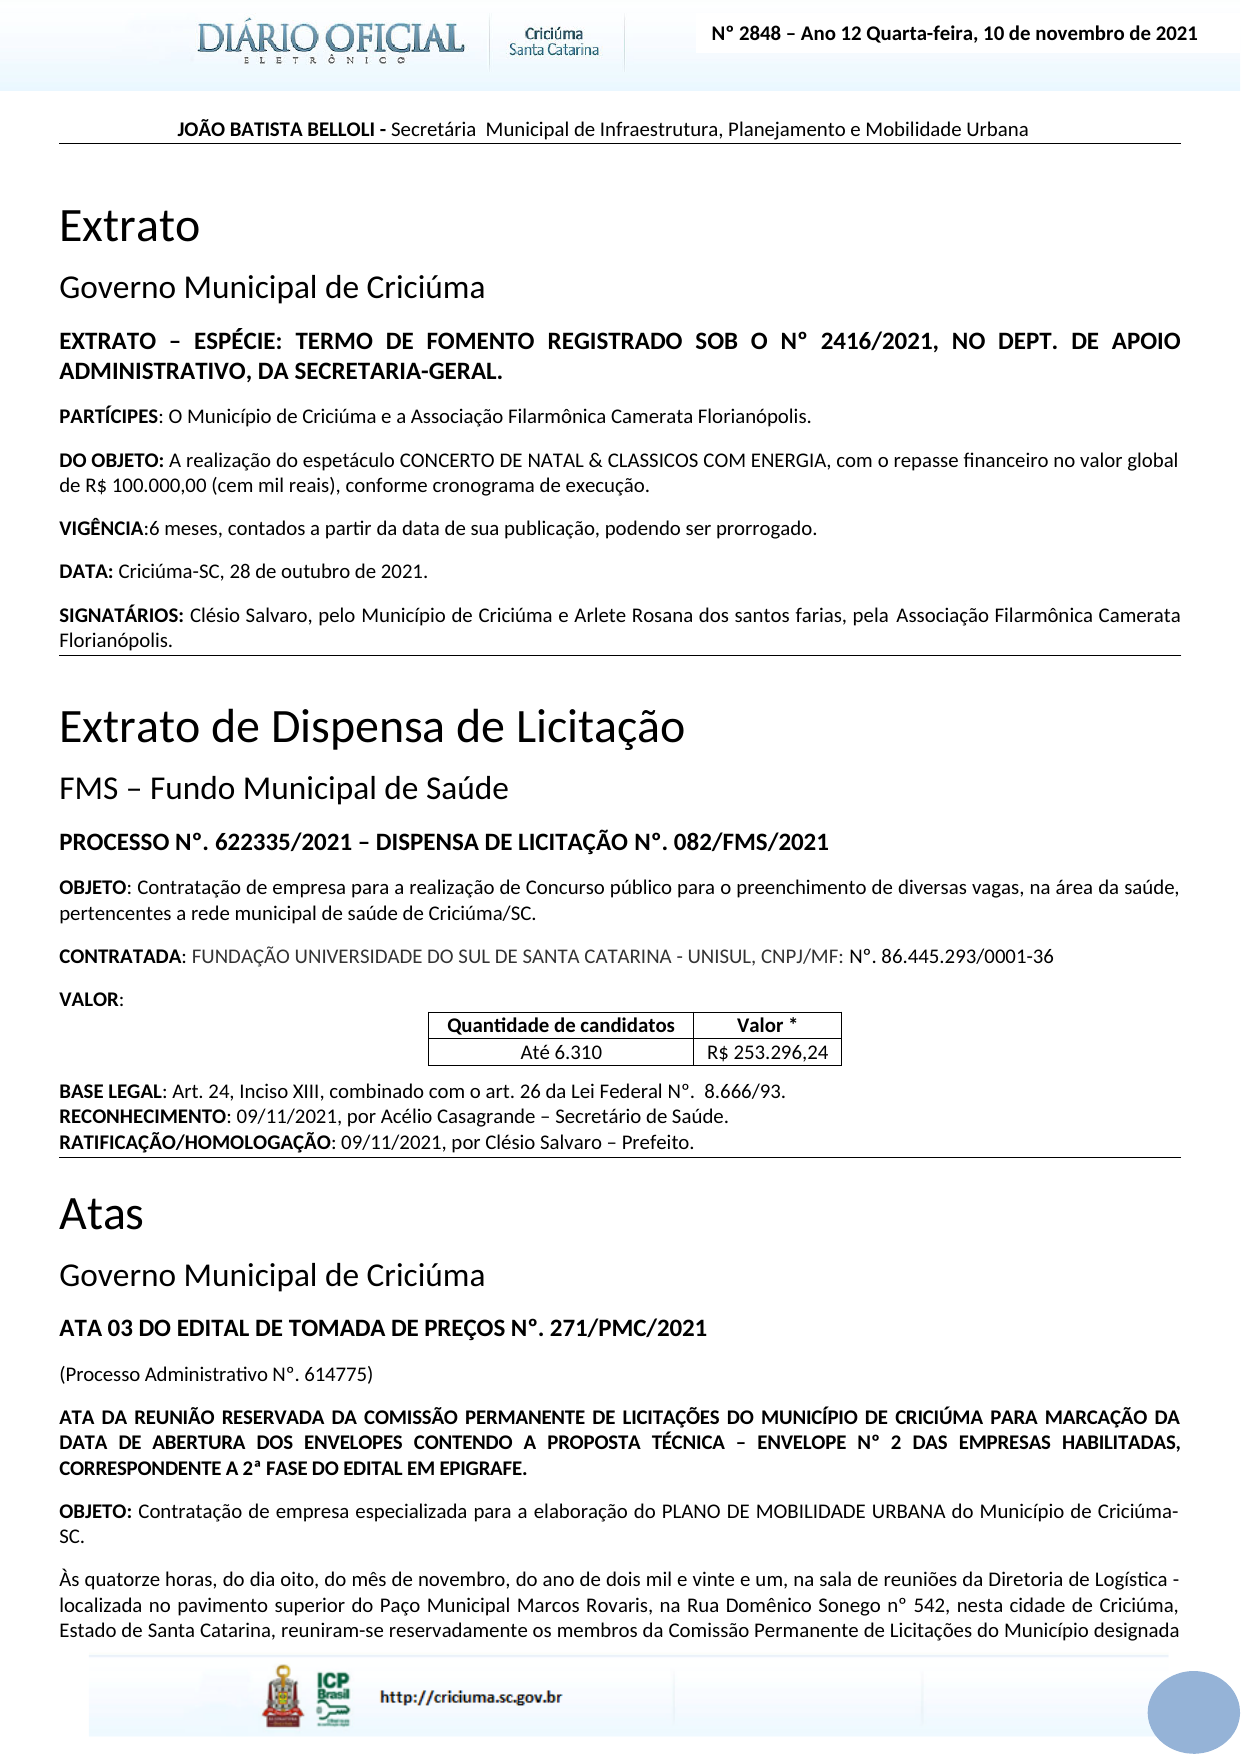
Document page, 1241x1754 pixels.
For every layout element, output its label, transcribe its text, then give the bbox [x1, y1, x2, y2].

text VALOR: [59, 986, 1181, 1012]
text EXTRATO – ESPÉCIE: TERMO DE FOMENTO REGISTRADO SOB O Nº 2416/2021, NO DEPT. DE APOIO ADMINISTRATIVO, DA SECRETARIA-GERAL. [59, 325, 1181, 386]
text OBJETO: Contratação de empresa para a realização de Concurso público para o preenchimento de diversas vagas, na área da saúde, pertencentes a rede municipal de saúde de Criciúma/SC. [59, 874, 1181, 925]
text JOÃO BATISTA BELLOLI - Secretária Municipal de Infraestrutura, Planejamento e Mobilidade Urbana [59, 116, 1181, 143]
text DATA: Criciúma-SC, 28 de outubro de 2021. [59, 559, 1181, 584]
text PROCESSO Nº. 622335/2021 – DISPENSA DE LICITAÇÃO Nº. 082/FMS/2021 [59, 826, 1181, 856]
table_cell Até 6.310 [429, 1039, 693, 1064]
text BASE LEGAL: Art. 24, Inciso XIII, combinado com o art. 26 da Lei Federal Nº. 8.666/93. [59, 1078, 1181, 1104]
text VIGÊNCIA:6 meses, contados a partir da data de sua publicação, podendo ser prorrogado. [59, 516, 1181, 541]
table_header Quantidade de candidatos [429, 1013, 693, 1038]
text CONTRATADA: FUNDAÇÃO UNIVERSIDADE DO SUL DE SANTA CATARINA - UNISUL, CNPJ/MF: Nº. 86.445.293/0001-36 [59, 943, 1181, 968]
text Às quatorze horas, do dia oito, do mês de novembro, do ano de dois mil e vinte e um, na sala de reuniões da Diretoria de Logística - localizada no pavimento superior do Paço Municipal Marcos Rovaris, na Rua Domênico Sonego nº 542, nesta cidade de Criciúma, Estado de Santa Catarina, reuniram-se reservadamente os membros da Comissão Permanente de Licitações do Município designada [59, 1567, 1181, 1643]
text DO OBJETO: A realização do espetáculo CONCERTO DE NATAL & CLASSICOS COM ENERGIA, com o repasse financeiro no valor global de R$ 100.000,00 (cem mil reais), conforme cronograma de execução. [59, 447, 1181, 498]
table_header Valor * [694, 1013, 841, 1038]
text (Processo Administrativo Nº. 614775) [59, 1361, 1183, 1386]
text Extrato de Dispensa de Licitação [59, 696, 1181, 755]
text FMS – Fundo Municipal de Saúde [59, 767, 1181, 808]
text PARTÍCIPES: O Município de Criciúma e a Associação Filarmônica Camerata Florianópolis. [59, 404, 1181, 429]
text OBJETO: Contratação de empresa especializada para a elaboração do PLANO DE MOBILIDADE URBANA do Município de Criciúma-SC. [59, 1498, 1181, 1549]
text ATA DA REUNIÃO RESERVADA DA COMISSÃO PERMANENTE DE LICITAÇÕES DO MUNICÍPIO DE CRICIÚMA PARA MARCAÇÃO DA DATA DE ABERTURA DOS ENVELOPES CONTENDO A PROPOSTA TÉCNICA – ENVELOPE Nº 2 DAS EMPRESAS HABILITADAS, CORRESPONDENTE A 2ª FASE DO EDITAL EM EPIGRAFE. [59, 1404, 1181, 1480]
text RECONHECIMENTO: 09/11/2021, por Acélio Casagrande – Secretário de Saúde. [59, 1104, 1181, 1129]
text Atas [59, 1183, 1181, 1241]
text Governo Municipal de Criciúma [59, 1254, 1181, 1294]
text RATIFICAÇÃO/HOMOLOGAÇÃO: 09/11/2021, por Clésio Salvaro – Prefeito. [59, 1129, 1181, 1157]
text Extrato [59, 195, 1181, 254]
text SIGNATÁRIOS: Clésio Salvaro, pelo Município de Criciúma e Arlete Rosana dos santos farias, pela Associação Filarmônica Camerata Florianópolis. [59, 602, 1181, 655]
text Governo Municipal de Criciúma [59, 266, 1181, 307]
text ATA 03 DO EDITAL DE TOMADA DE PREÇOS Nº. 271/PMC/2021 [59, 1312, 1183, 1343]
table_cell R$ 253.296,24 [694, 1039, 841, 1064]
